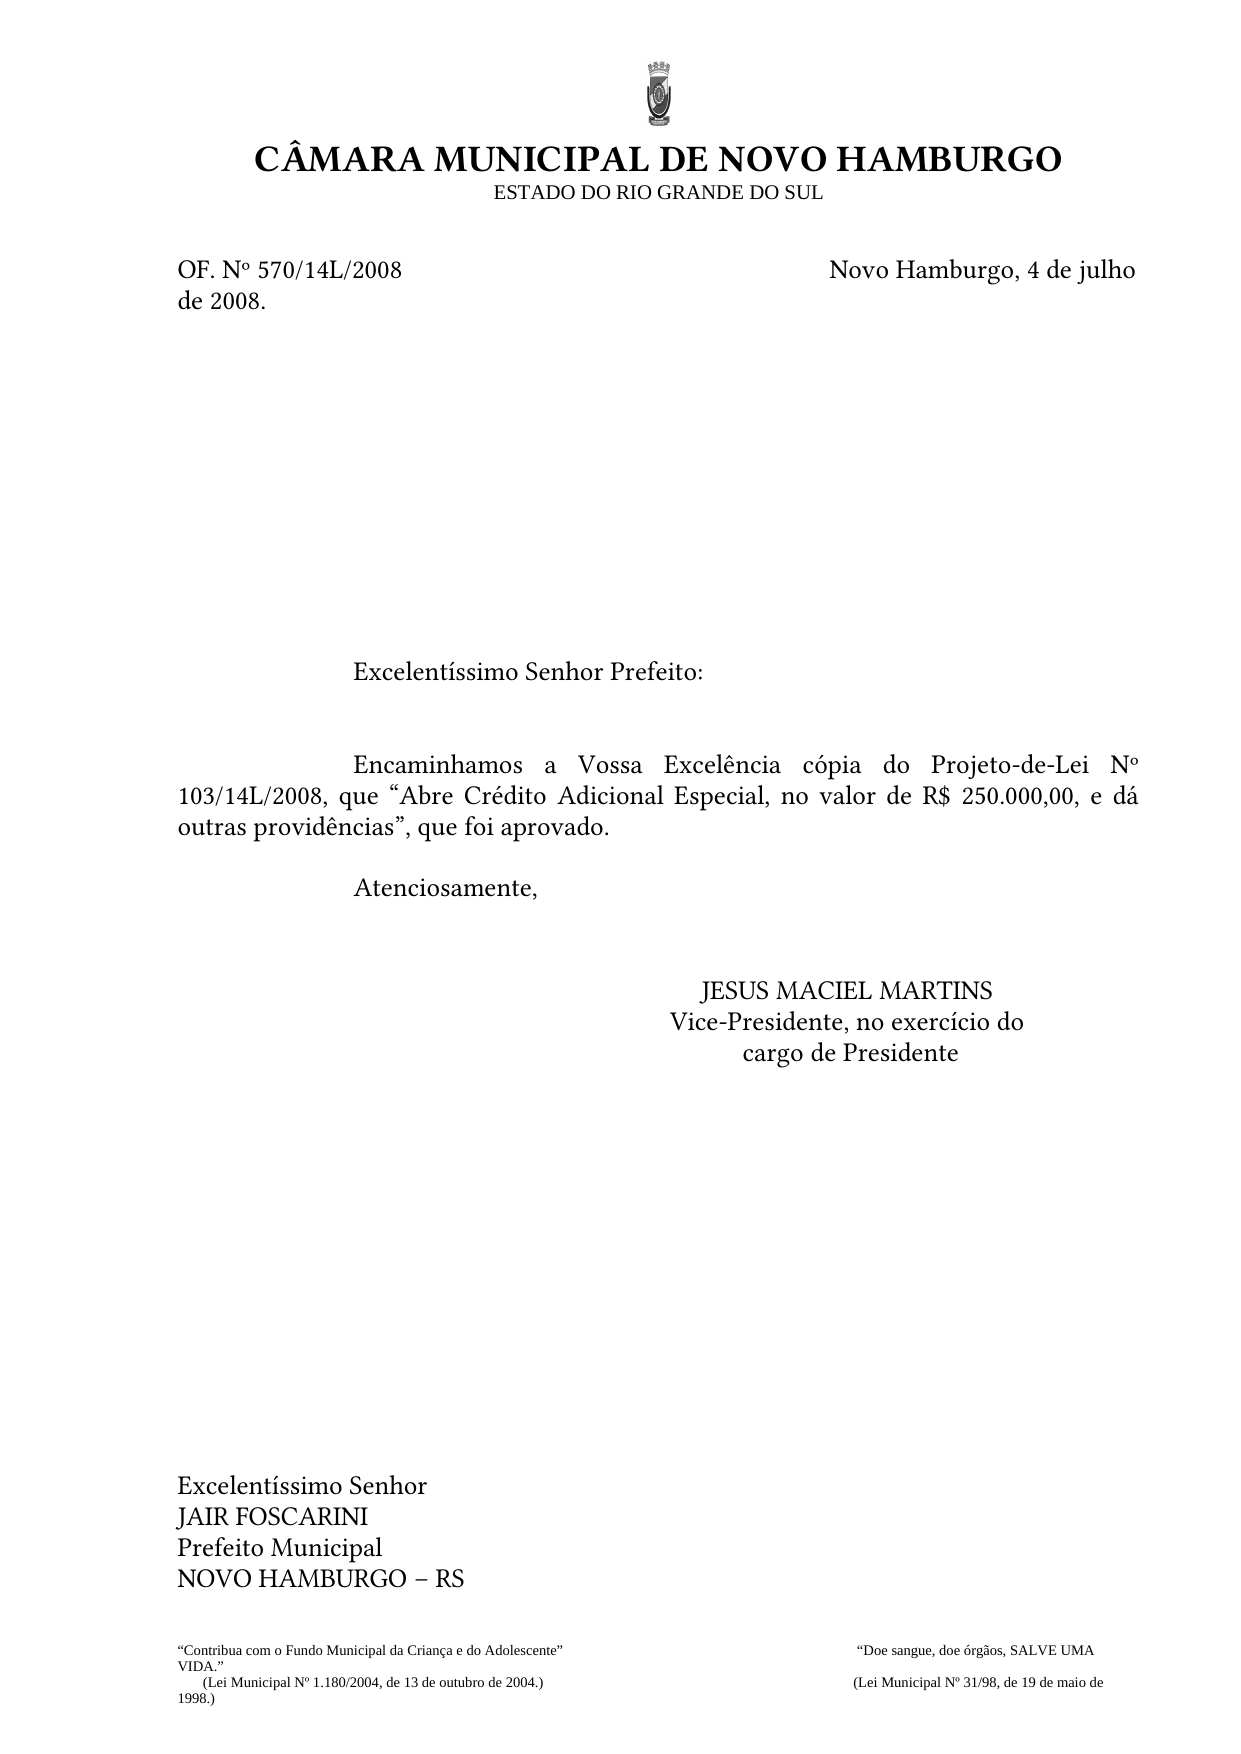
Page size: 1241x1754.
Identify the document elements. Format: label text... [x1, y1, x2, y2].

text cargo de Presidente [177, 1037, 1140, 1068]
text Excelentíssimo Senhor [177, 1470, 1140, 1501]
text Prefeito Municipal [177, 1532, 1140, 1563]
text Vice-Presidente, no exercício do [177, 1006, 1140, 1037]
text Excelentíssimo Senhor Prefeito: [177, 656, 1140, 687]
text JESUS MACIEL MARTINS [177, 975, 1140, 1006]
text Encaminhamos a Vossa Excelência cópia do Projeto-de-Lei Nº 103/14L/2008, que “Abre Crédito Adicional Especial, no valor de R$ 250.000,00, e dá outras providências”, que foi aprovado. [177, 749, 1140, 842]
text Atenciosamente, [177, 873, 1140, 903]
text OF. Nº 570/14L/2008 Novo Hamburgo, 4 de julho de 2008. [177, 254, 1140, 347]
text JAIR FOSCARINI [177, 1501, 1140, 1532]
text NOVO HAMBURGO – RS [177, 1563, 1140, 1594]
